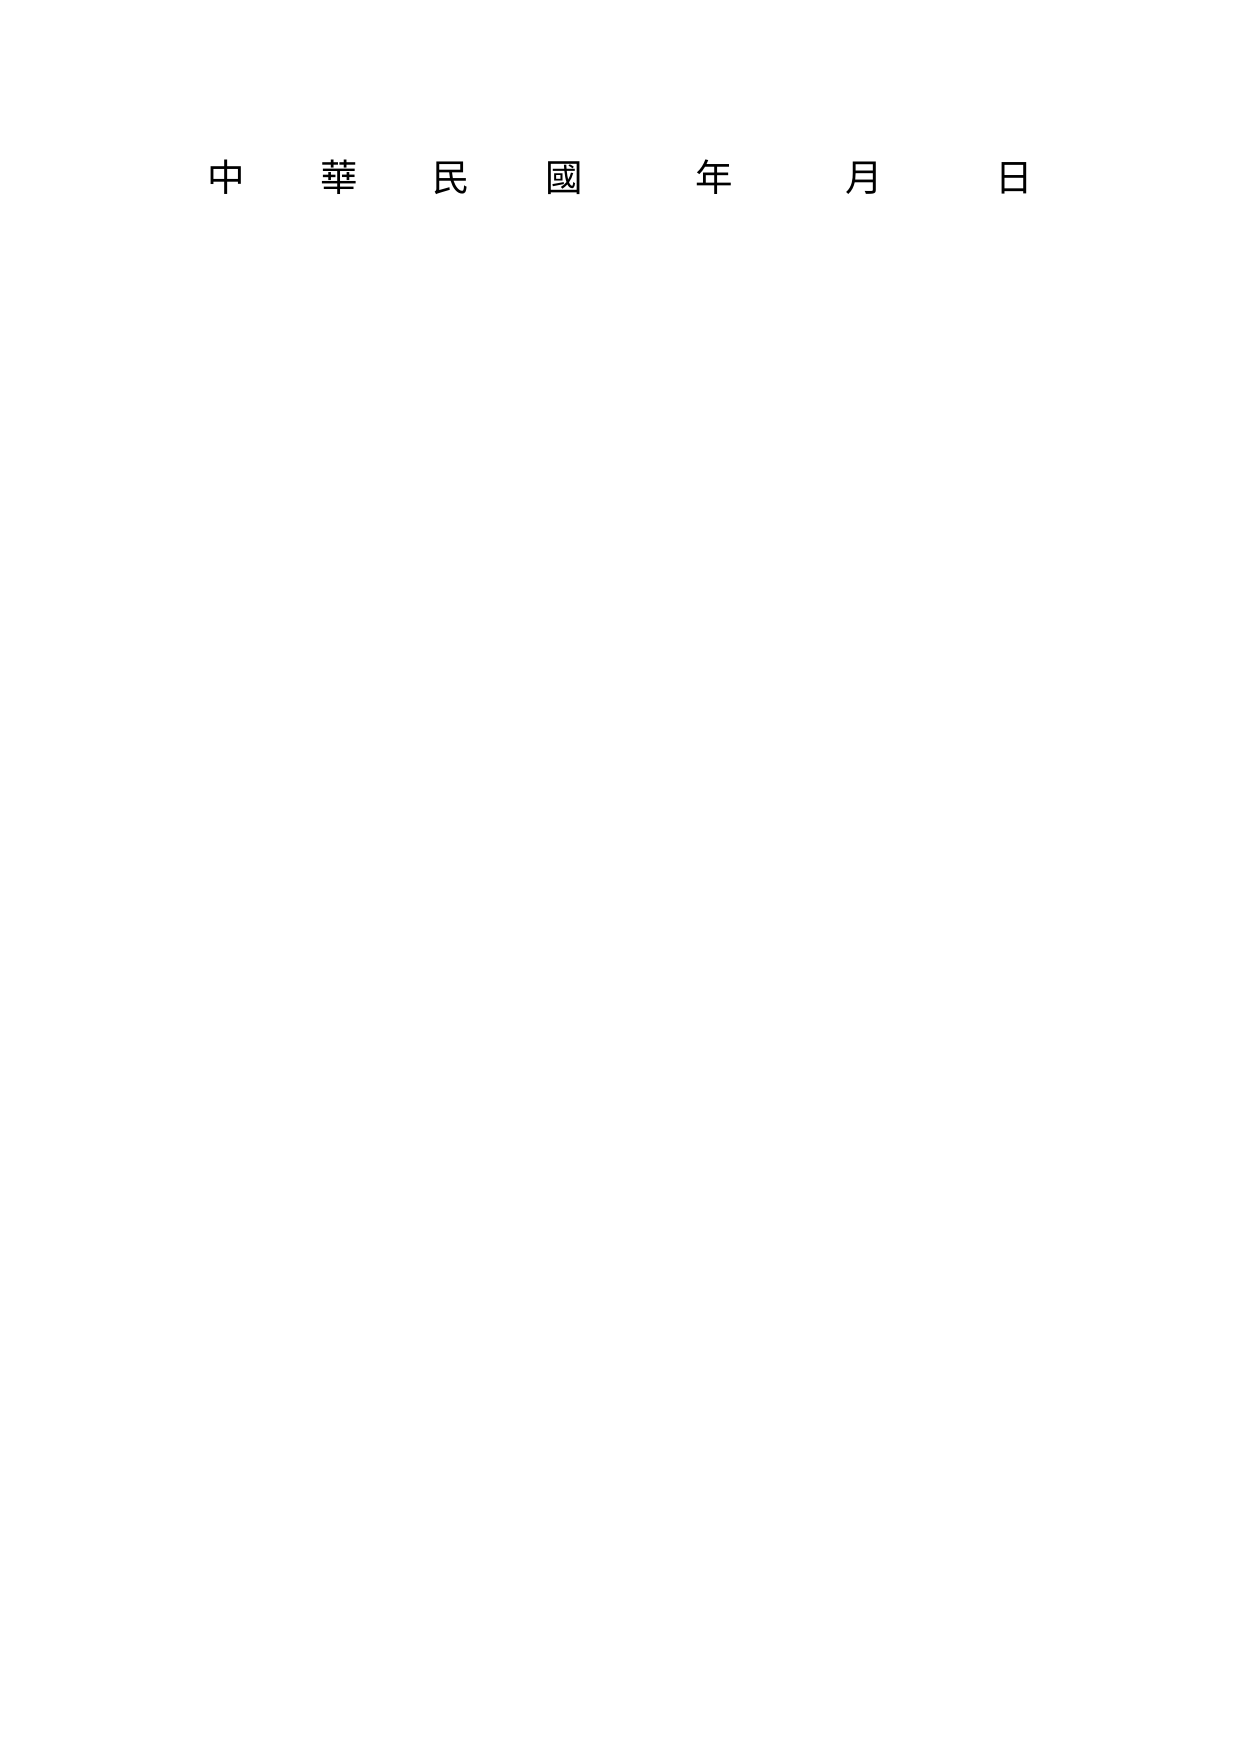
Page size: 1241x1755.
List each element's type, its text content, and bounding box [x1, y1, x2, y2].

text 中 華 民 國 年 月 日 [148, 148, 1093, 202]
